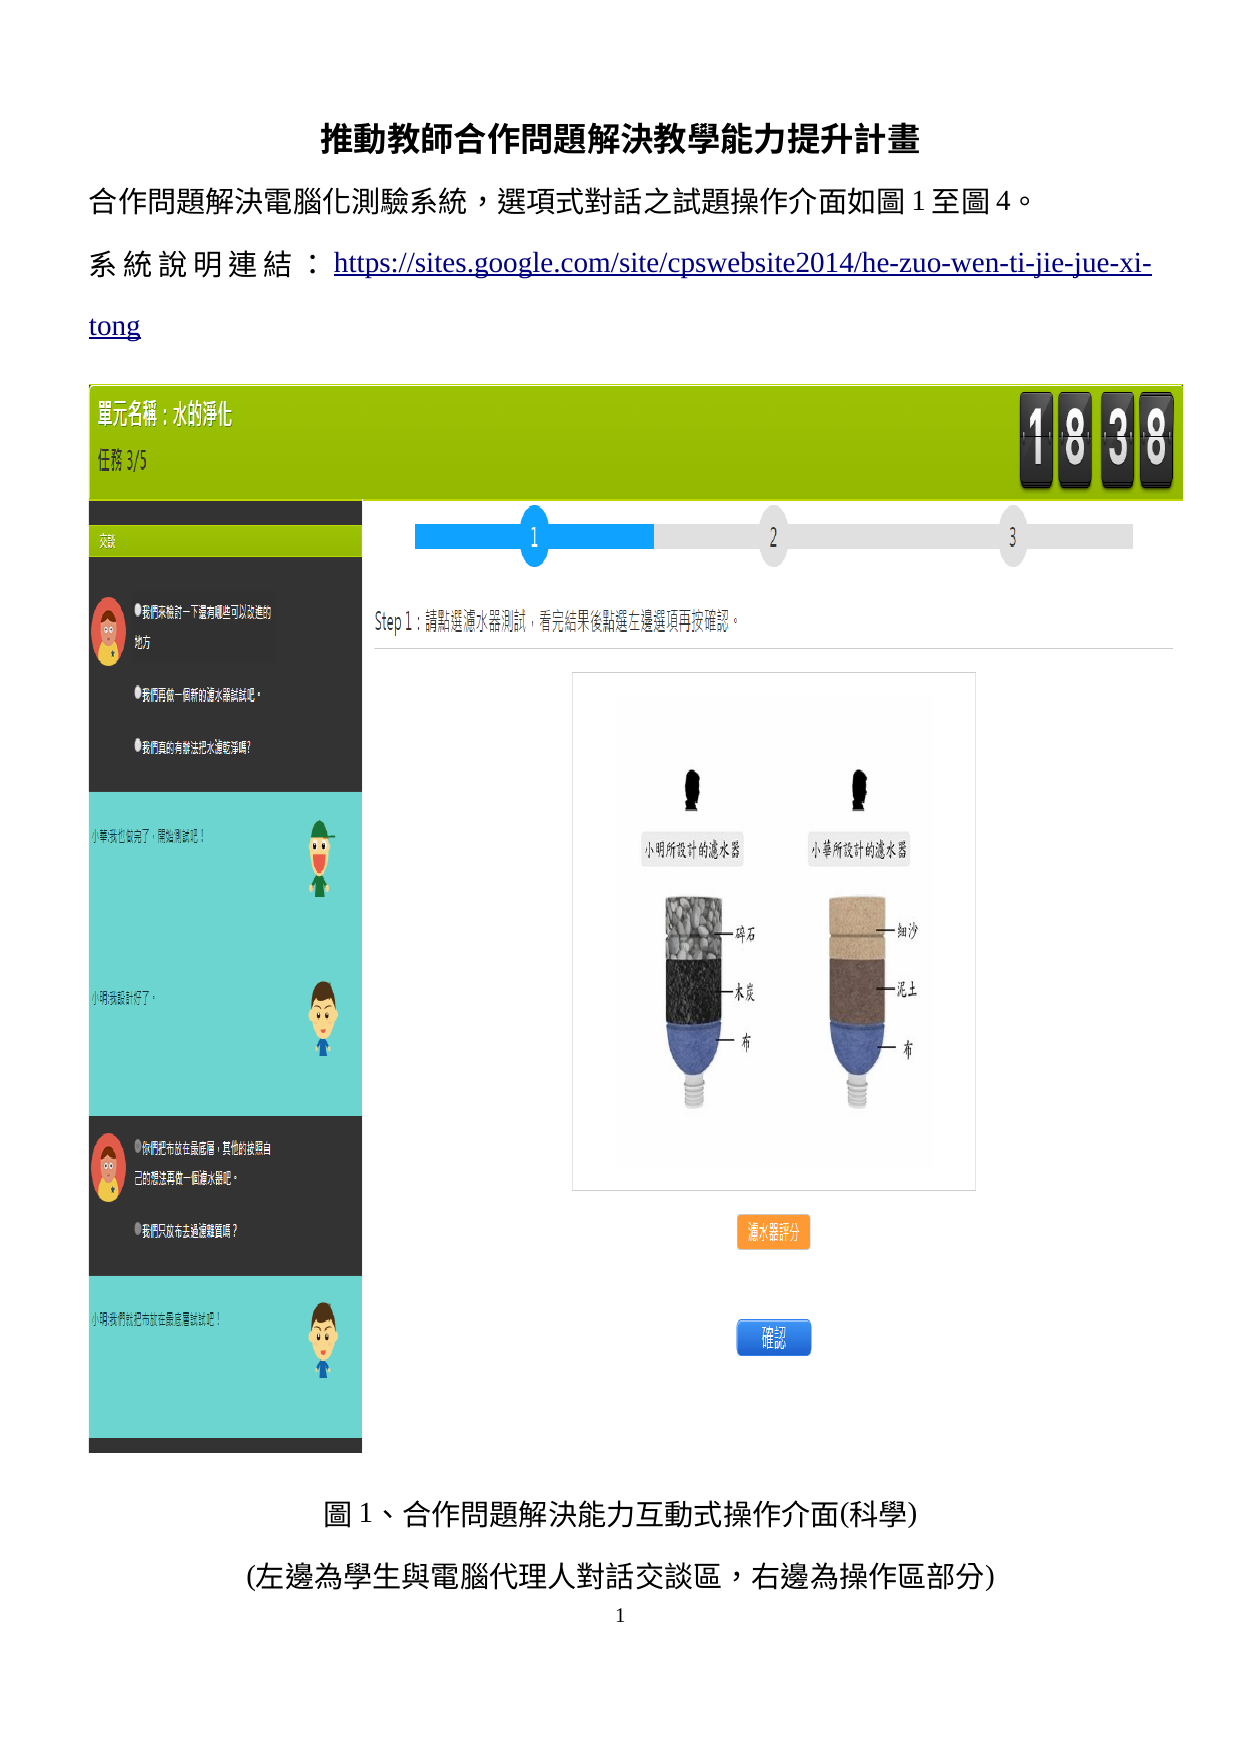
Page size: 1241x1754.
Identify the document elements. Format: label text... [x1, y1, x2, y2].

text 圖1、合作問題解決能力互動式操作介面(科學) [89, 1471, 1152, 1533]
text 合作問題解決電腦化測驗系統，選項式對話之試題操作介面如圖1至圖4。 [89, 158, 1152, 221]
text 系統說明連結：https://sites.google.com/site/cpswebsite2014/he-zuo-wen-ti-jie-jue-xi-tong [89, 221, 1152, 346]
text (左邊為學生與電腦代理人對話交談區，右邊為操作區部分) [89, 1533, 1152, 1596]
text 推動教師合作問題解決教學能力提升計畫 [89, 96, 1152, 158]
